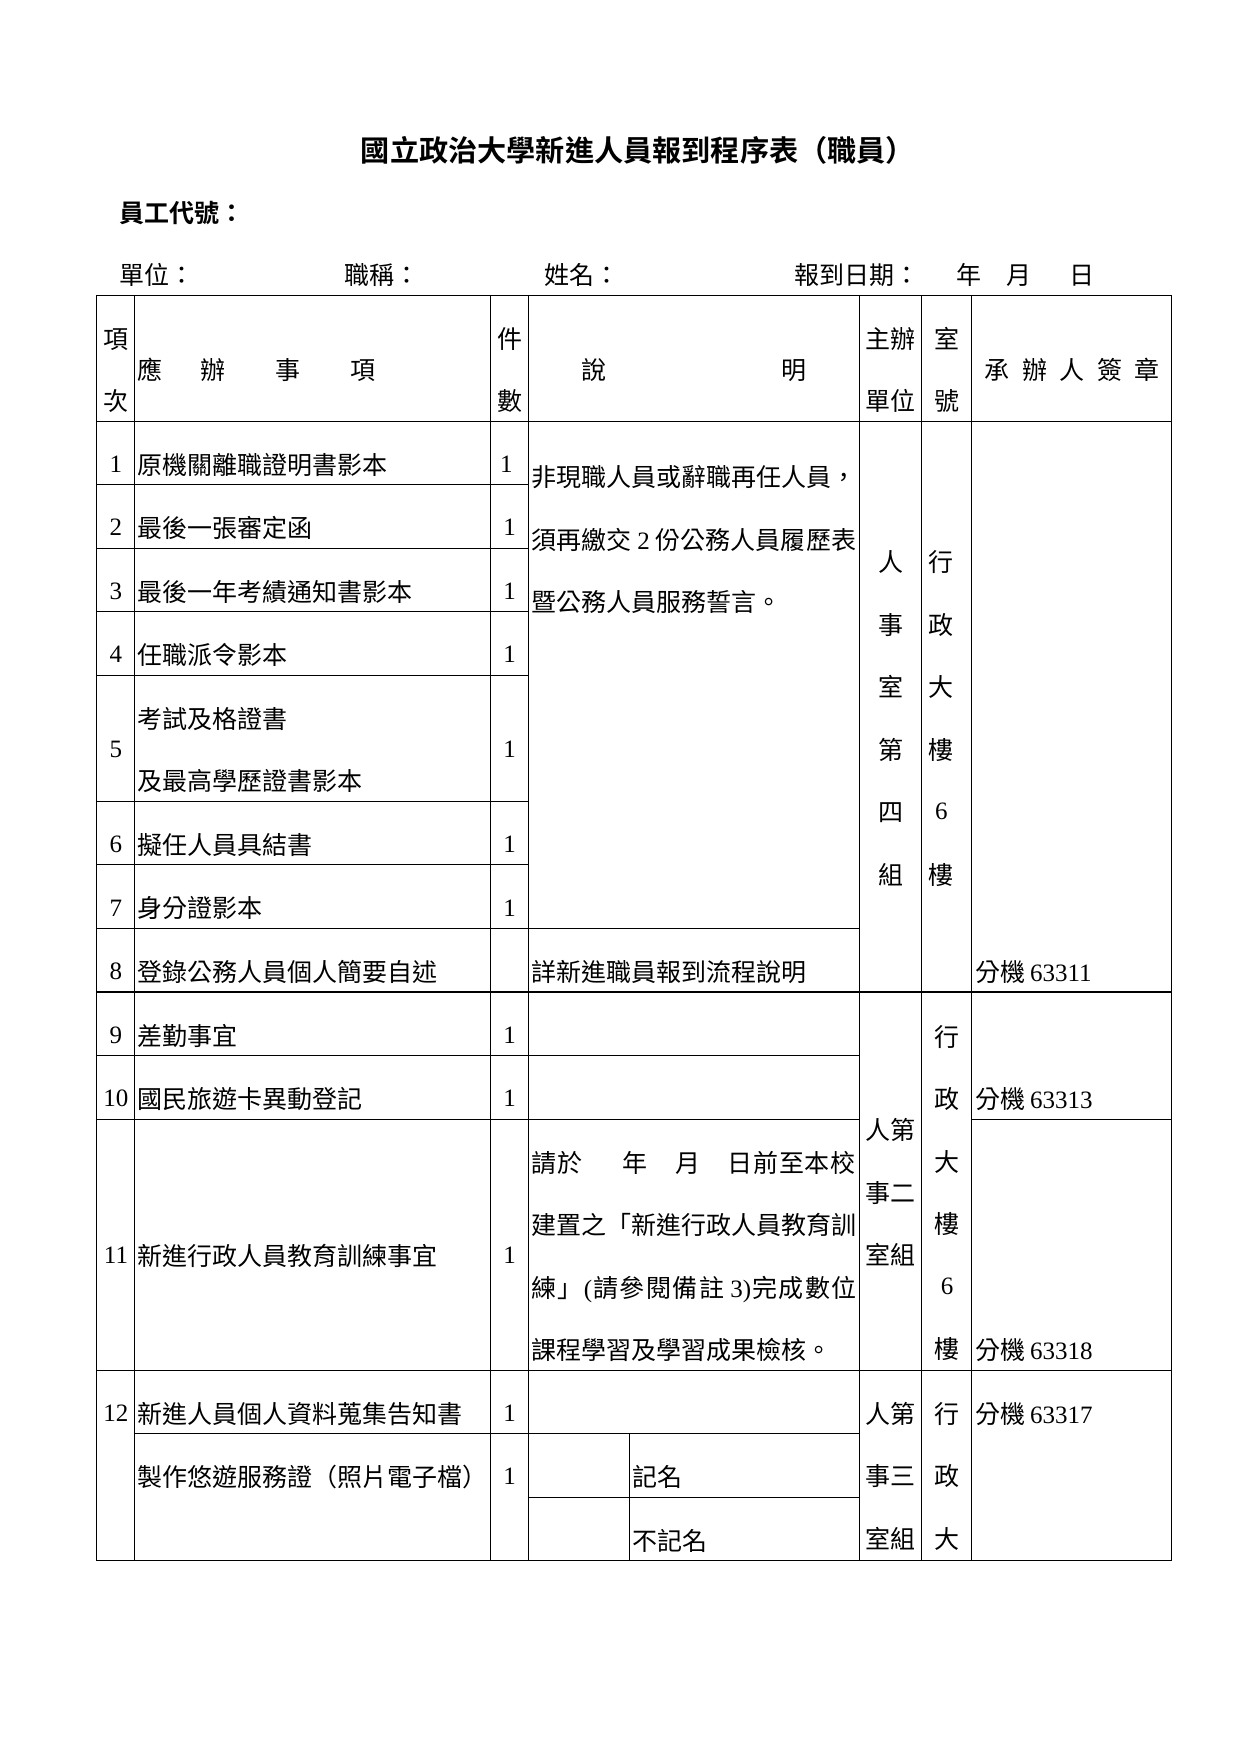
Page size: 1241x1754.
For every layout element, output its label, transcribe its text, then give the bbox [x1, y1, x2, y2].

table_cell [491, 929, 528, 991]
table_cell 分機63318 [972, 1120, 1171, 1369]
table_cell 最後一年考績通知書影本 [135, 549, 490, 611]
table_header 件 數 [491, 296, 528, 421]
table_cell 擬任人員具結書 [135, 802, 490, 864]
table_cell 非現職人員或辭職再任人員，須再繳交2份公務人員履歷表暨公務人員服務誓言。 [529, 422, 859, 928]
table_cell 1 [491, 865, 528, 928]
table_cell 製作悠遊服務證（照片電子檔） [135, 1434, 490, 1560]
table_cell 1 [97, 422, 134, 484]
table_cell 詳新進職員報到流程說明 [529, 929, 859, 991]
table_cell 8 [97, 929, 134, 991]
table_cell 11 [97, 1120, 134, 1369]
table_cell [529, 993, 859, 1055]
table_cell 人第 事三室組 [860, 1371, 921, 1560]
table_cell [529, 1371, 859, 1433]
table_header 項 次 [97, 296, 134, 421]
table_cell 新進人員個人資料蒐集告知書 [135, 1371, 490, 1433]
table_header 承 辦 人 簽 章 [972, 296, 1171, 421]
table_cell 分機63311 [972, 422, 1171, 991]
table_cell 7 [97, 865, 134, 928]
table_cell 行政大樓6樓 [922, 422, 971, 991]
table_cell 行政大 [922, 1371, 971, 1560]
table_cell 4 [97, 612, 134, 675]
table_cell 分機63313 [972, 993, 1171, 1118]
text 員工代號： [119, 169, 1106, 232]
table_cell 1 [491, 802, 528, 864]
table_cell 不記名 [630, 1498, 859, 1560]
table_cell 任職派令影本 [135, 612, 490, 675]
table_cell 10 [97, 1056, 134, 1118]
table_cell 最後一張審定函 [135, 485, 490, 548]
table_cell 請於 年 月 日前至本校建置之「新進行政人員教育訓練」(請參閱備註3)完成數位課程學習及學習成果檢核。 [529, 1120, 859, 1369]
table_cell 1 [491, 612, 528, 675]
table_cell 1 [491, 993, 528, 1055]
table_cell [529, 1498, 629, 1560]
table_cell 行政大樓 6 樓 [922, 993, 971, 1369]
table_cell 原機關離職證明書影本 [135, 422, 490, 484]
table_header 說 明 [529, 296, 859, 421]
table_cell 差勤事宜 [135, 993, 490, 1055]
table_cell 9 [97, 993, 134, 1055]
table_cell 1 [491, 549, 528, 611]
table_cell 2 [97, 485, 134, 548]
table_cell 1 [491, 1056, 528, 1118]
table_cell 1 [491, 1371, 528, 1433]
table_cell 3 [97, 549, 134, 611]
table_header 室 號 [922, 296, 971, 421]
table_cell [529, 1056, 859, 1118]
table_cell 人事室第四組 [860, 422, 921, 991]
text 單位： 職稱： 姓名： 報到日期： 年 月 日 [119, 232, 1156, 294]
table_cell [529, 1434, 629, 1497]
table_cell 1 [491, 485, 528, 548]
table_header 應 辦 事 項 [135, 296, 490, 421]
table_header 主辦 單位 [860, 296, 921, 421]
table_cell 分機63317 [972, 1371, 1171, 1560]
table_cell 身分證影本 [135, 865, 490, 928]
table_cell 1 [491, 1434, 528, 1560]
table_cell 1 [491, 422, 528, 484]
table_cell 人第 事二 室組 [860, 993, 921, 1369]
table_cell 國民旅遊卡異動登記 [135, 1056, 490, 1118]
table_cell 新進行政人員教育訓練事宜 [135, 1120, 490, 1369]
table_cell 記名 [630, 1434, 859, 1497]
table_cell 5 [97, 676, 134, 801]
text 國立政治大學新進人員報到程序表（職員） [169, 107, 1106, 169]
table_cell 登錄公務人員個人簡要自述 [135, 929, 490, 991]
table_cell 1 [491, 1120, 528, 1369]
table_cell 1 [491, 676, 528, 801]
table_cell 6 [97, 802, 134, 864]
table_cell 考試及格證書 及最高學歷證書影本 [135, 676, 490, 801]
table_cell 12 [97, 1371, 134, 1560]
